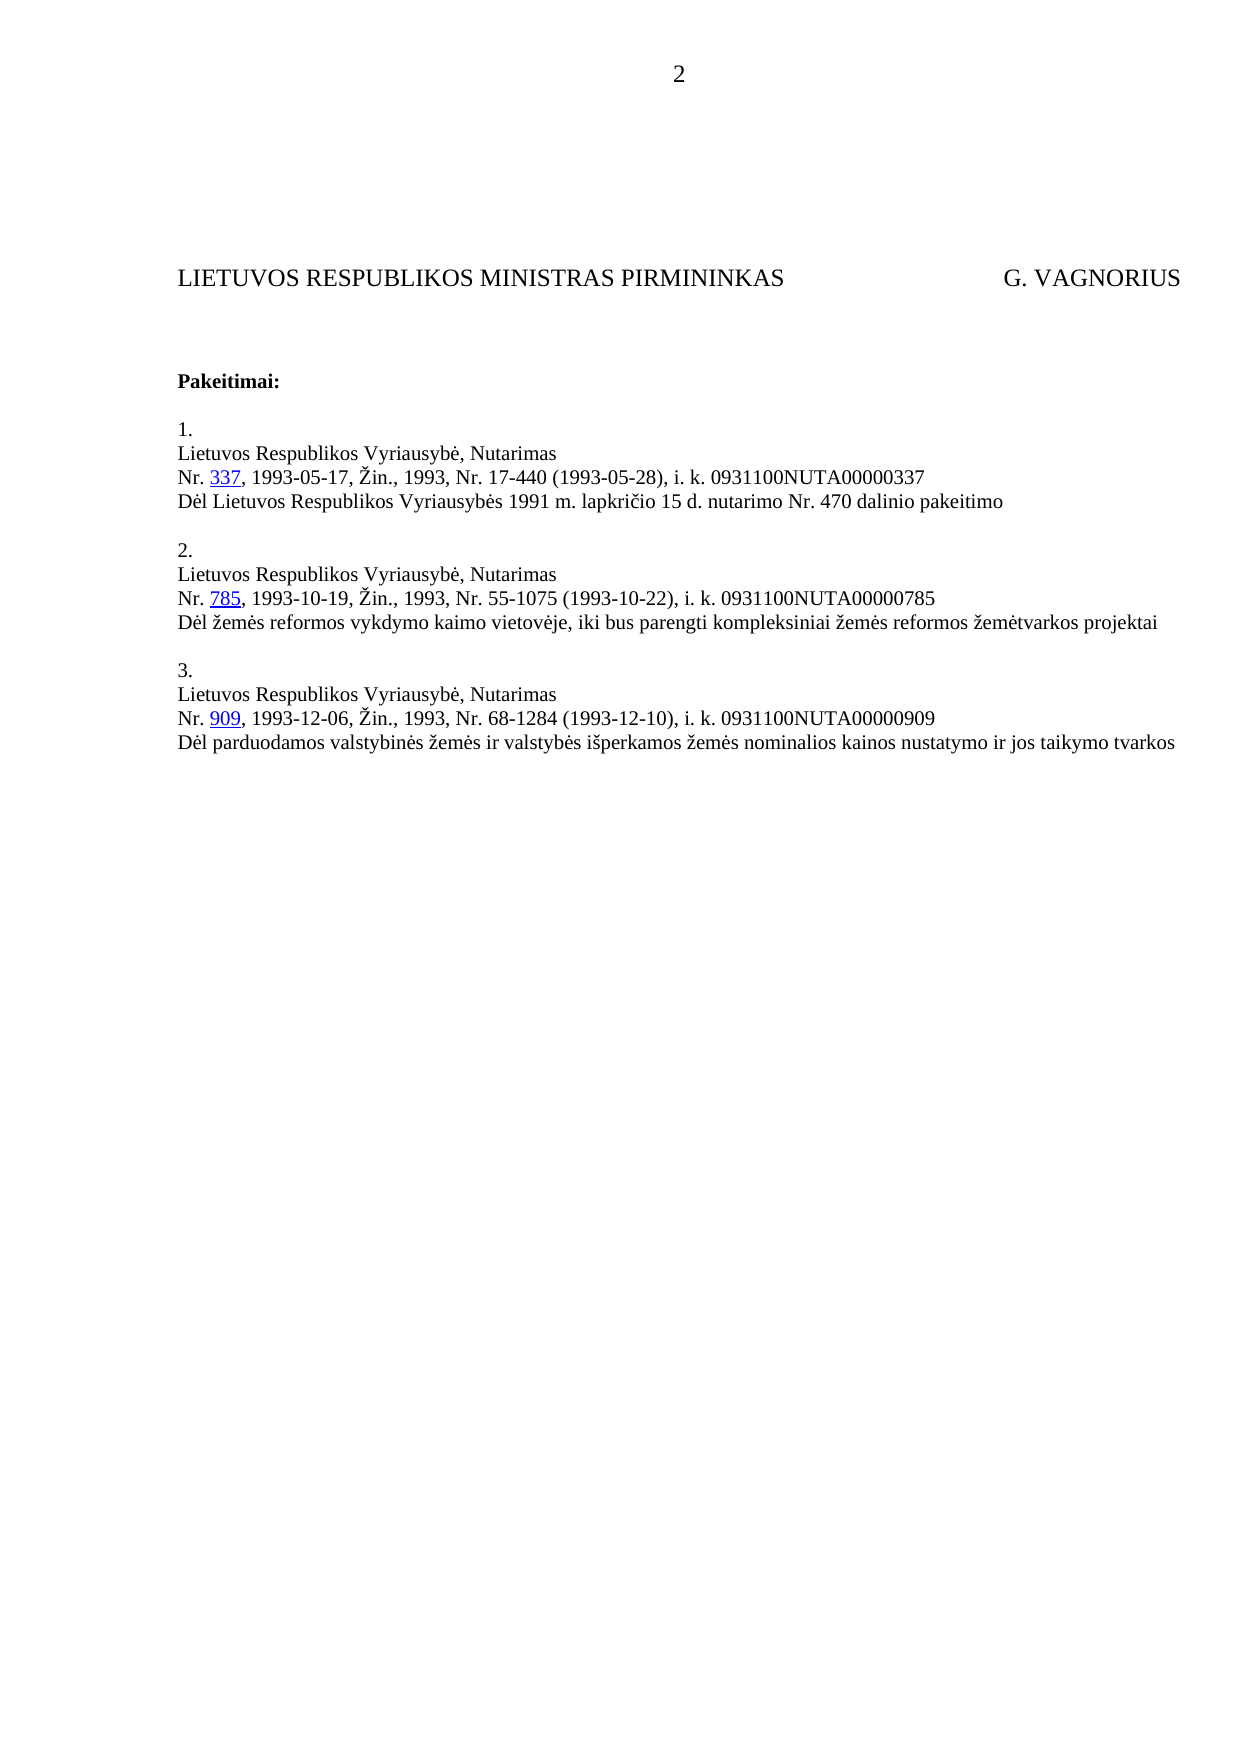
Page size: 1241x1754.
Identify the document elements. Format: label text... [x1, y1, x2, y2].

text Dėl Lietuvos Respublikos Vyriausybės 1991 m. lapkričio 15 d. nutarimo Nr. 470 dalinio pakeitimo [177, 489, 1181, 513]
text 2. [177, 537, 1181, 562]
text Lietuvos Respublikos Vyriausybė, Nutarimas [177, 682, 1181, 706]
text 3. [177, 658, 1181, 682]
text Nr. 337, 1993-05-17, Žin., 1993, Nr. 17-440 (1993-05-28), i. k. 0931100NUTA00000337 [177, 465, 1181, 489]
text Nr. 785, 1993-10-19, Žin., 1993, Nr. 55-1075 (1993-10-22), i. k. 0931100NUTA00000785 [177, 586, 1181, 610]
text Pakeitimai: [177, 369, 1181, 393]
text Lietuvos Respublikos Vyriausybė, Nutarimas [177, 441, 1181, 465]
text Nr. 909, 1993-12-06, Žin., 1993, Nr. 68-1284 (1993-12-10), i. k. 0931100NUTA00000909 [177, 706, 1181, 730]
text Dėl parduodamos valstybinės žemės ir valstybės išperkamos žemės nominalios kainos nustatymo ir jos taikymo tvarkos [177, 730, 1181, 754]
text LIETUVOS RESPUBLIKOS MINISTRAS PIRMININKAS G. VAGNORIUS [177, 263, 1181, 292]
text Dėl žemės reformos vykdymo kaimo vietovėje, iki bus parengti kompleksiniai žemės reformos žemėtvarkos projektai [177, 610, 1181, 634]
text 1. [177, 417, 1181, 441]
text Lietuvos Respublikos Vyriausybė, Nutarimas [177, 562, 1181, 586]
